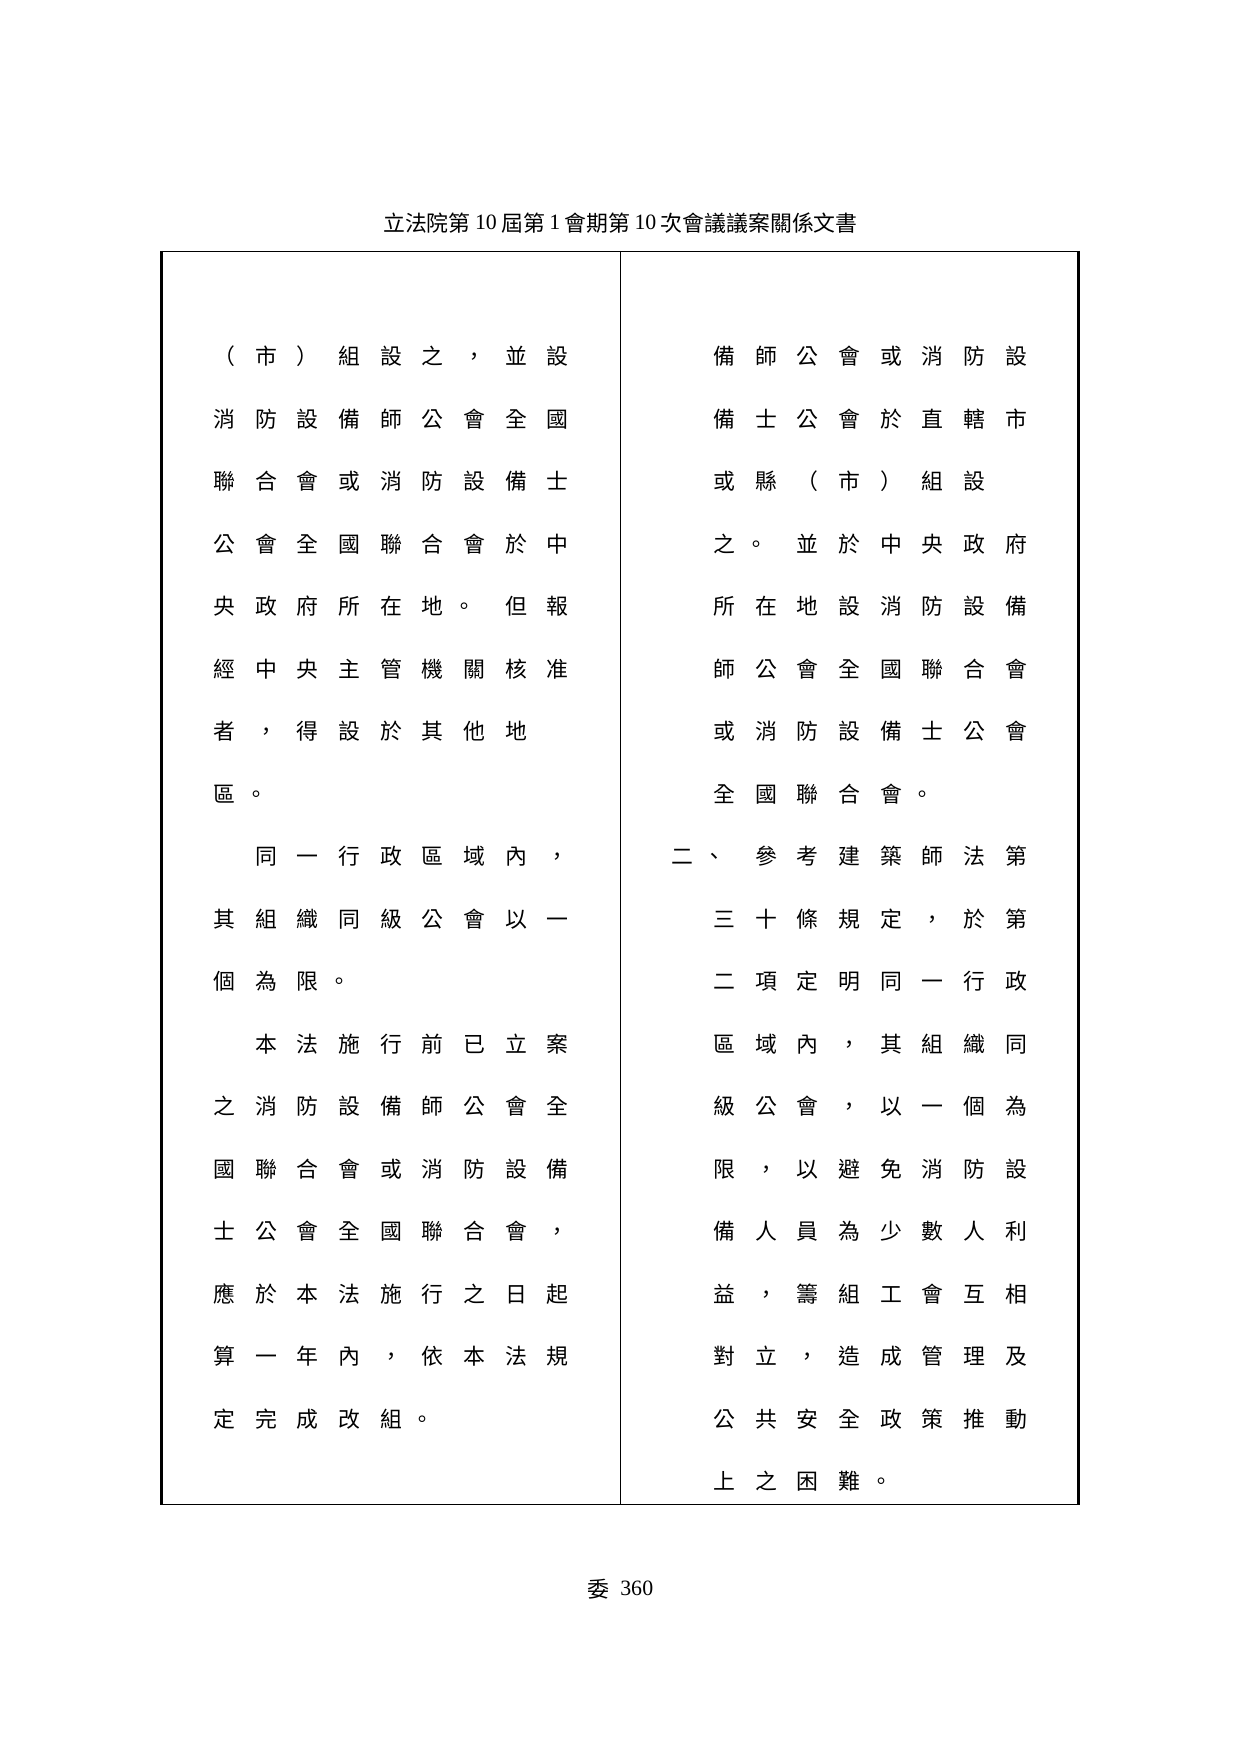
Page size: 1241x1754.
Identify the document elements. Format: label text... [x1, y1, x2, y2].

table_cell （市）組設之，並設消防設備師公會全國聯合會或消防設備士公會全國聯合會於中央政府所在地。但報經中央主管機關核准者，得設於其他地區。 同一行政區域內，其組織同級公會以一個為限。 本法施行前已立案之消防設備師公會全國聯合會或消防設備士公會全國聯合會，應於本法施行之日起算一年內，依本法規定完成改組。 [163, 252, 620, 1504]
table_cell 備師公會或消防設備士公會於直轄市或縣（市）組設之。並於中央政府所在地設消防設備師公會全國聯合會或消防設備士公會全國聯合會。 二、參考建築師法第三十條規定，於第二項定明同一行政區域內，其組織同級公會，以一個為限，以避免消防設備人員為少數人利益，籌組工會互相對立，造成管理及公共安全政策推動上之困難。 [621, 252, 1077, 1504]
